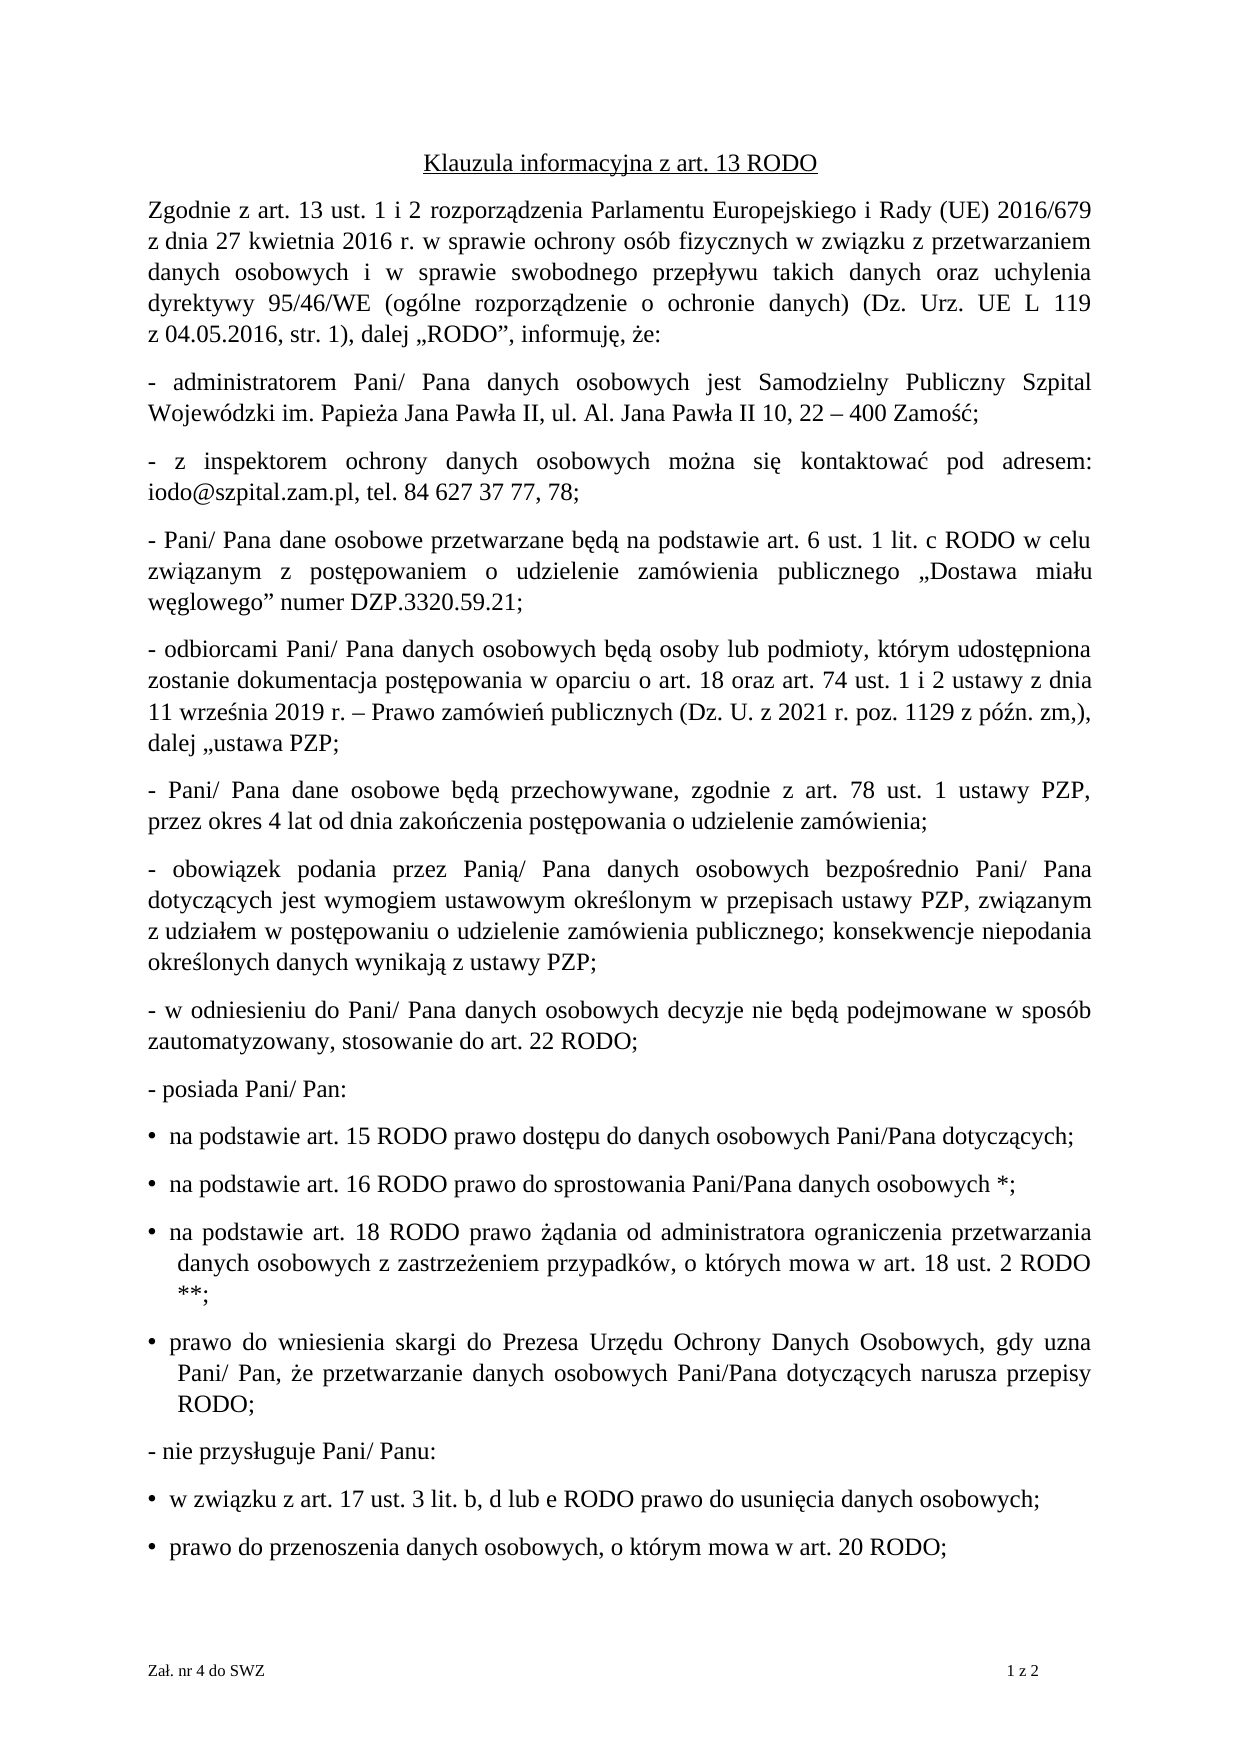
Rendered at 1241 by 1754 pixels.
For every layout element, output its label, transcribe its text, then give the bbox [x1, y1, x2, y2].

text - Pani/ Pana dane osobowe będą przechowywane, zgodnie z art. 78 ust. 1 ustawy PZP, przez okres 4 lat od dnia zakończenia postępowania o udzielenie zamówienia; [148, 775, 1093, 835]
text - Pani/ Pana dane osobowe przetwarzane będą na podstawie art. 6 ust. 1 lit. c RODO w celu związanym z postępowaniem o udzielenie zamówienia publicznego „Dostawa miału węglowego” numer DZP.3320.59.21; [148, 525, 1093, 616]
text - odbiorcami Pani/ Pana danych osobowych będą osoby lub podmioty, którym udostępniona zostanie dokumentacja postępowania w oparciu o art. 18 oraz art. 74 ust. 1 i 2 ustawy z dnia 11 września 2019 r. – Prawo zamówień publicznych (Dz. U. z 2021 r. poz. 1129 z późn. zm,), dalej „ustawa PZP; [148, 634, 1093, 756]
text - administratorem Pani/ Pana danych osobowych jest Samodzielny Publiczny Szpital Wojewódzki im. Papieża Jana Pawła II, ul. Al. Jana Pawła II 10, 22 – 400 Zamość; [148, 367, 1093, 427]
list na podstawie art. 18 RODO prawo żądania od administratora ograniczenia przetwarzania danych osobowych z zastrzeżeniem przypadków, o których mowa w art. 18 ust. 2 RODO **; [148, 1217, 1093, 1308]
text - posiada Pani/ Pan: [148, 1074, 1093, 1102]
list prawo do wniesienia skargi do Prezesa Urzędu Ochrony Danych Osobowych, gdy uzna Pani/ Pan, że przetwarzanie danych osobowych Pani/Pana dotyczących narusza przepisy RODO; [148, 1327, 1093, 1417]
list na podstawie art. 16 RODO prawo do sprostowania Pani/Pana danych osobowych *; [148, 1169, 1093, 1198]
text Klauzula informacyjna z art. 13 RODO [148, 148, 1093, 176]
list na podstawie art. 15 RODO prawo dostępu do danych osobowych Pani/Pana dotyczących; [148, 1121, 1093, 1150]
text - obowiązek podania przez Panią/ Pana danych osobowych bezpośrednio Pani/ Pana dotyczących jest wymogiem ustawowym określonym w przepisach ustawy PZP, związanym z udziałem w postępowaniu o udzielenie zamówienia publicznego; konsekwencje niepodania określonych danych wynikają z ustawy PZP; [148, 854, 1093, 976]
list prawo do przenoszenia danych osobowych, o którym mowa w art. 20 RODO; [148, 1532, 1093, 1561]
text Zgodnie z art. 13 ust. 1 i 2 rozporządzenia Parlamentu Europejskiego i Rady (UE) 2016/679 z dnia 27 kwietnia 2016 r. w sprawie ochrony osób fizycznych w związku z przetwarzaniem danych osobowych i w sprawie swobodnego przepływu takich danych oraz uchylenia dyrektywy 95/46/WE (ogólne rozporządzenie o ochronie danych) (Dz. Urz. UE L 119 z 04.05.2016, str. 1), dalej „RODO”, informuję, że: [148, 195, 1093, 348]
list w związku z art. 17 ust. 3 lit. b, d lub e RODO prawo do usunięcia danych osobowych; [148, 1484, 1093, 1513]
text - w odniesieniu do Pani/ Pana danych osobowych decyzje nie będą podejmowane w sposób zautomatyzowany, stosowanie do art. 22 RODO; [148, 995, 1093, 1055]
text - z inspektorem ochrony danych osobowych można się kontaktować pod adresem: iodo@szpital.zam.pl, tel. 84 627 37 77, 78; [148, 446, 1093, 506]
text - nie przysługuje Pani/ Panu: [148, 1436, 1093, 1465]
